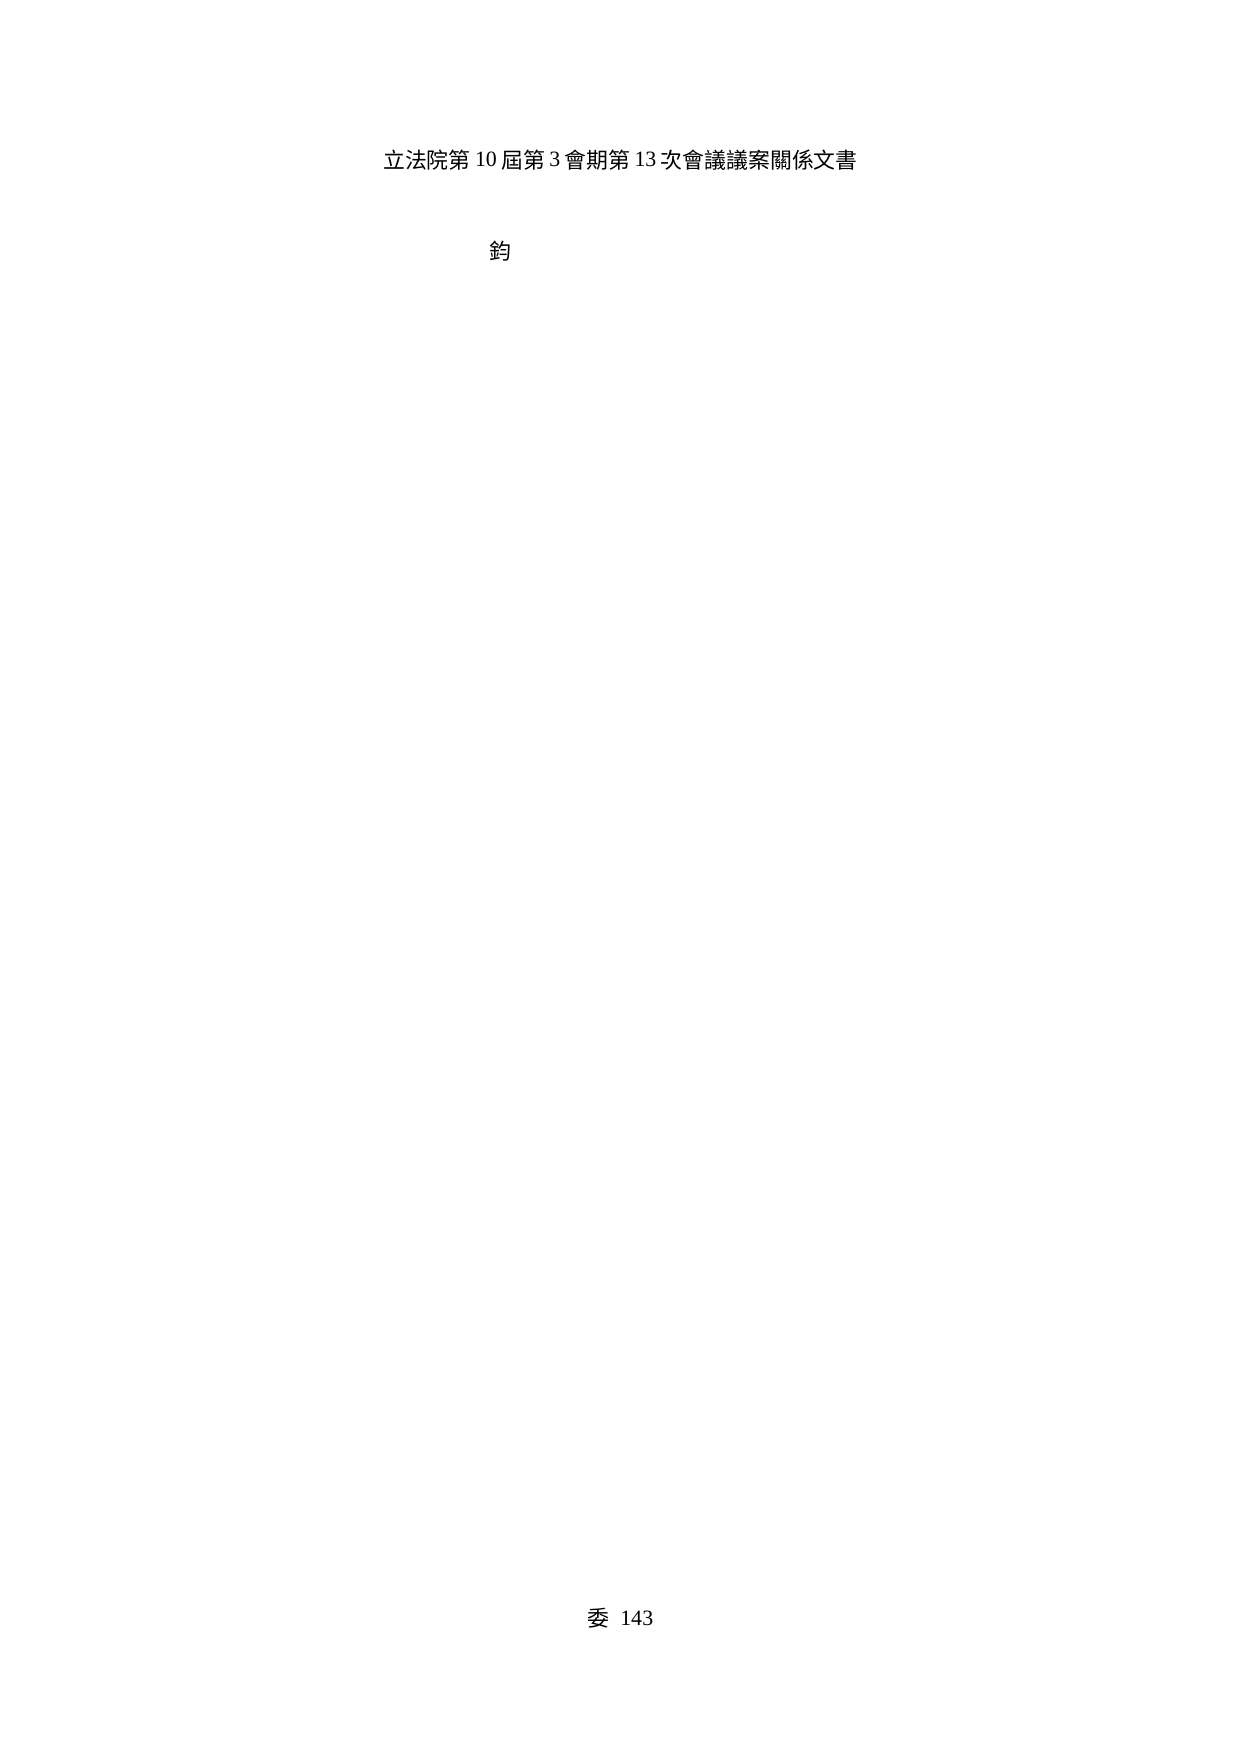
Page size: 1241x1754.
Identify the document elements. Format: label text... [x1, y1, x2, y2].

text 鈞 [393, 219, 1023, 281]
